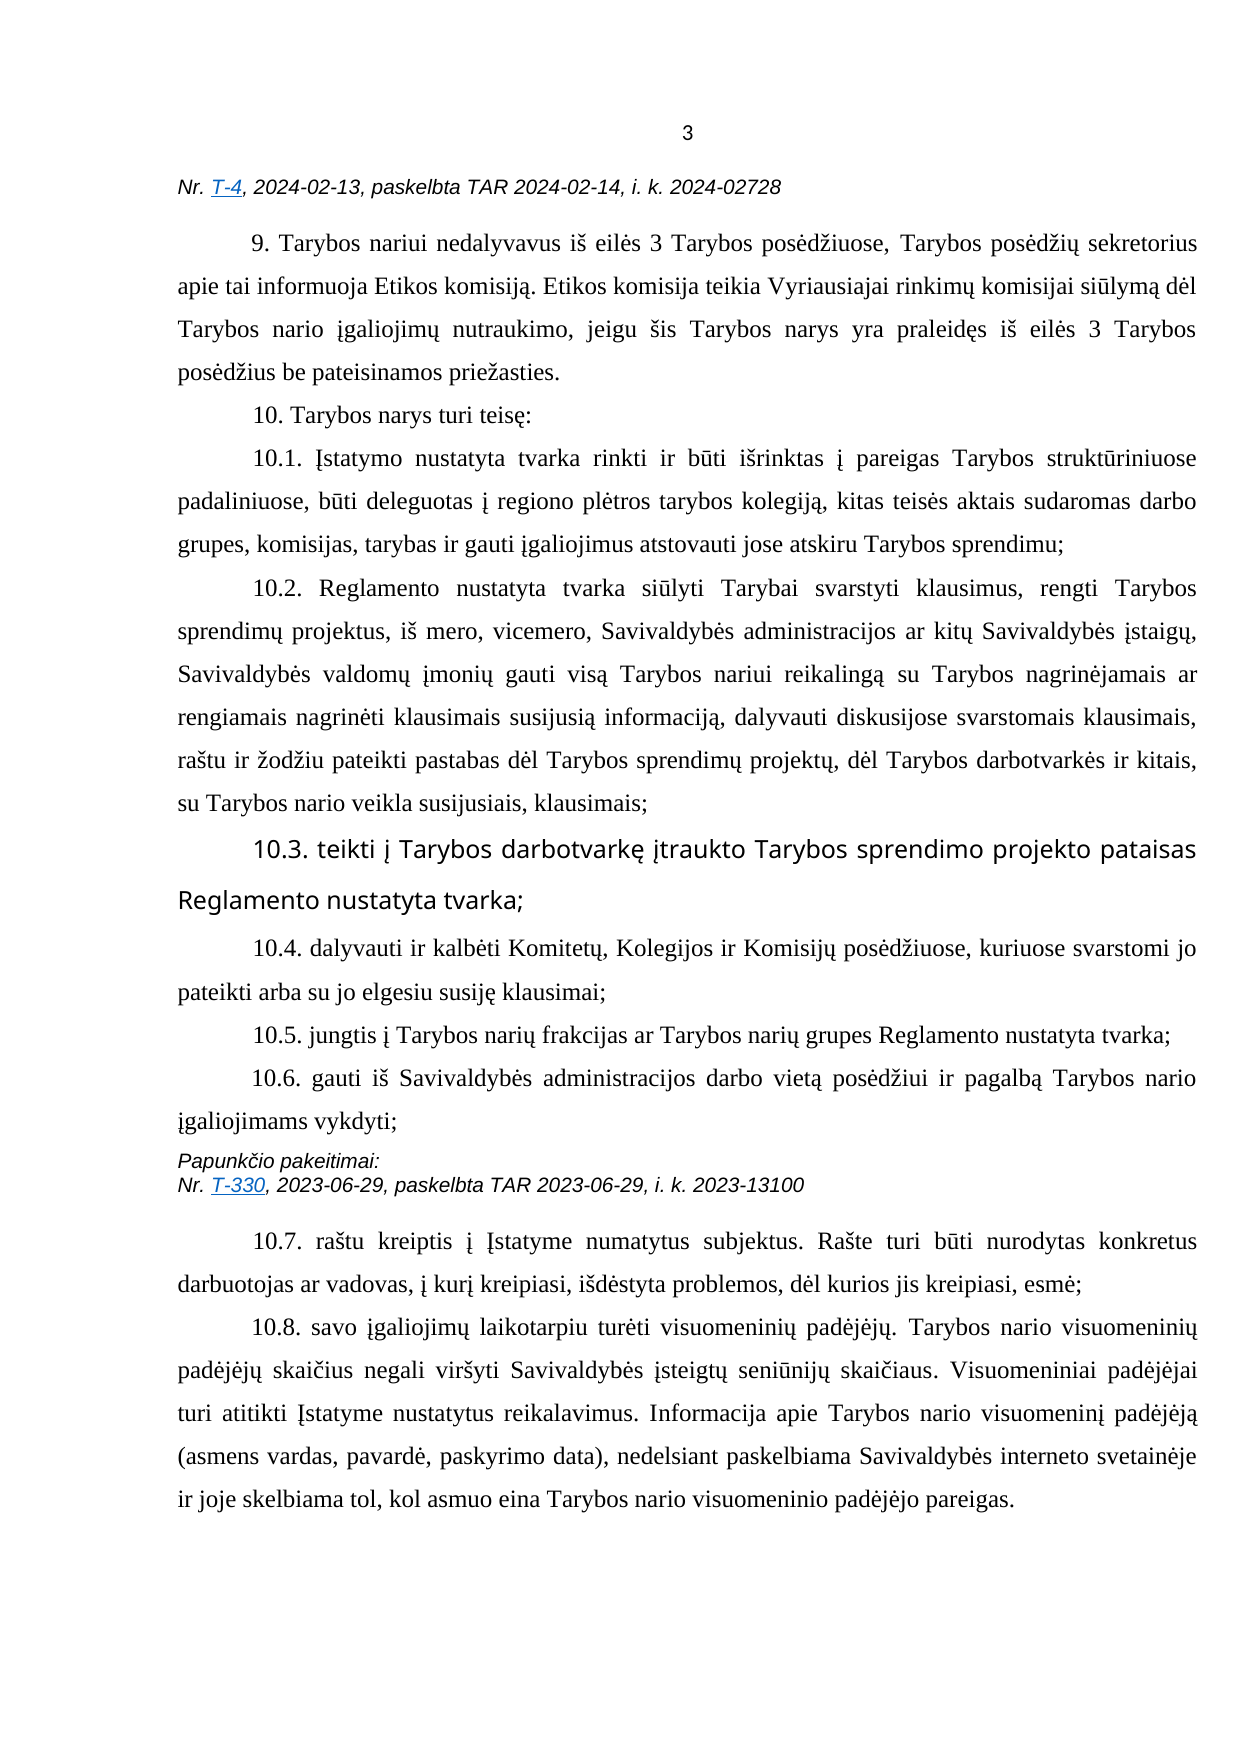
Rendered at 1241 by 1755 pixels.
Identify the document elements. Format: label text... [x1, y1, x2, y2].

text 9. Tarybos nariui nedalyvavus iš eilės 3 Tarybos posėdžiuose, Tarybos posėdžių sekretorius apie tai informuoja Etikos komisiją. Etikos komisija teikia Vyriausiajai rinkimų komisijai siūlymą dėl Tarybos nario įgaliojimų nutraukimo, jeigu šis Tarybos narys yra praleidęs iš eilės 3 Tarybos posėdžius be pateisinamos priežasties. [177, 228, 1198, 386]
text 10.3. teikti į Tarybos darbotvarkę įtraukto Tarybos sprendimo projekto pataisas Reglamento nustatyta tvarka; [177, 831, 1198, 916]
text Nr. T-330, 2023-06-29, paskelbta TAR 2023-06-29, i. k. 2023-13100 [177, 1173, 1198, 1197]
text 10.1. Įstatymo nustatyta tvarka rinkti ir būti išrinktas į pareigas Tarybos struktūriniuose padaliniuose, būti deleguotas į regiono plėtros tarybos kolegiją, kitas teisės aktais sudaromas darbo grupes, komisijas, tarybas ir gauti įgaliojimus atstovauti jose atskiru Tarybos sprendimu; [177, 443, 1198, 558]
text 10.6. gauti iš Savivaldybės administracijos darbo vietą posėdžiui ir pagalbą Tarybos nario įgaliojimams vykdyti; [177, 1063, 1198, 1135]
text 10.2. Reglamento nustatyta tvarka siūlyti Tarybai svarstyti klausimus, rengti Tarybos sprendimų projektus, iš mero, vicemero, Savivaldybės administracijos ar kitų Savivaldybės įstaigų, Savivaldybės valdomų įmonių gauti visą Tarybos nariui reikalingą su Tarybos nagrinėjamais ar rengiamais nagrinėti klausimais susijusią informaciją, dalyvauti diskusijose svarstomais klausimais, raštu ir žodžiu pateikti pastabas dėl Tarybos sprendimų projektų, dėl Tarybos darbotvarkės ir kitais, su Tarybos nario veikla susijusiais, klausimais; [177, 573, 1198, 817]
text 10.4. dalyvauti ir kalbėti Komitetų, Kolegijos ir Komisijų posėdžiuose, kuriuose svarstomi jo pateikti arba su jo elgesiu susiję klausimai; [177, 933, 1198, 1005]
text 10.5. jungtis į Tarybos narių frakcijas ar Tarybos narių grupes Reglamento nustatyta tvarka; [177, 1020, 1198, 1048]
text Papunkčio pakeitimai: [177, 1149, 1198, 1173]
text 10.7. raštu kreiptis į Įstatyme numatytus subjektus. Rašte turi būti nurodytas konkretus darbuotojas ar vadovas, į kurį kreipiasi, išdėstyta problemos, dėl kurios jis kreipiasi, esmė; [177, 1226, 1198, 1298]
text 10.8. savo įgaliojimų laikotarpiu turėti visuomeninių padėjėjų. Tarybos nario visuomeninių padėjėjų skaičius negali viršyti Savivaldybės įsteigtų seniūnijų skaičiaus. Visuomeniniai padėjėjai turi atitikti Įstatyme nustatytus reikalavimus. Informacija apie Tarybos nario visuomeninį padėjėją (asmens vardas, pavardė, paskyrimo data), nedelsiant paskelbiama Savivaldybės interneto svetainėje ir joje skelbiama tol, kol asmuo eina Tarybos nario visuomeninio padėjėjo pareigas. [177, 1312, 1198, 1513]
text Nr. T-4, 2024-02-13, paskelbta TAR 2024-02-14, i. k. 2024-02728 [177, 175, 1198, 199]
text 10. Tarybos narys turi teisę: [177, 400, 1198, 429]
